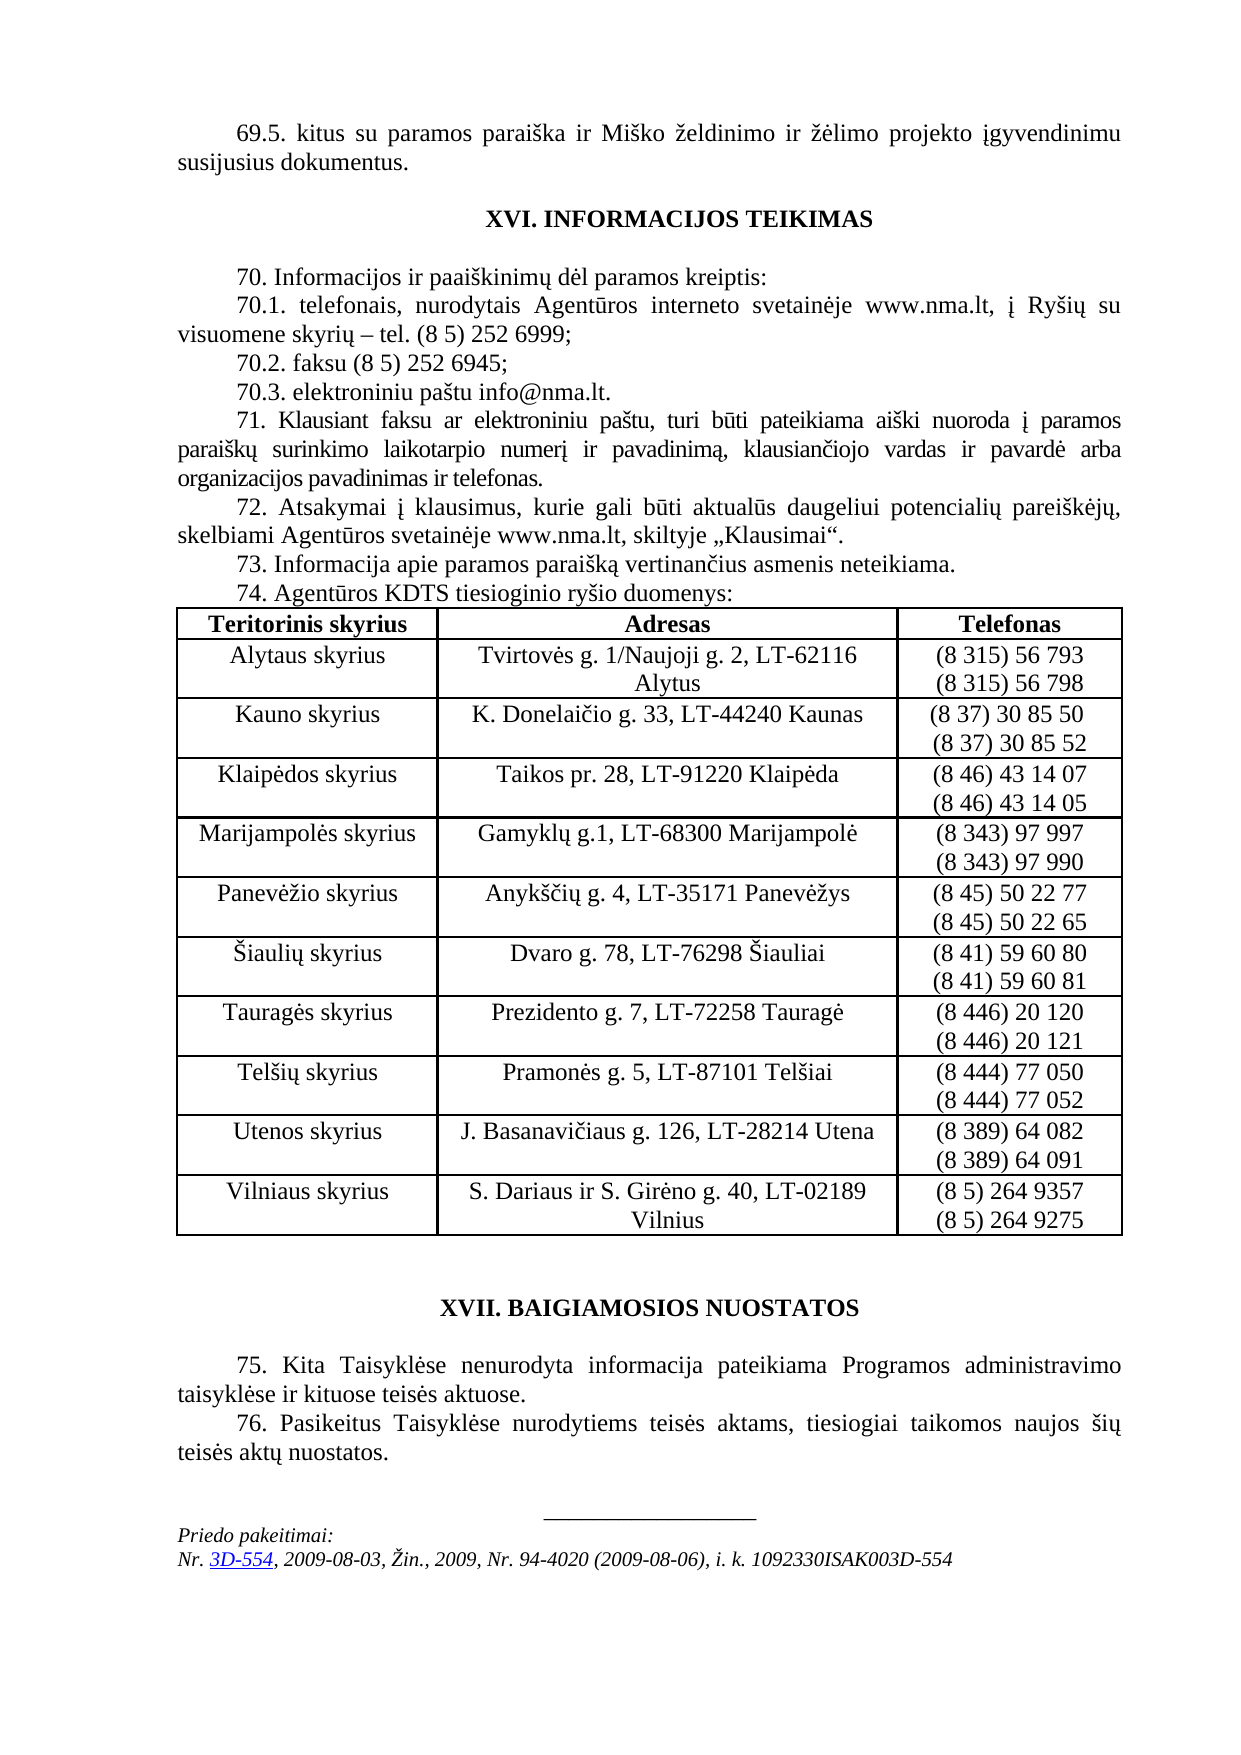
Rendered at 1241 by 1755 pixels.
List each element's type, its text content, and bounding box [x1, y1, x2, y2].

table_cell Gamyklų g.1, LT-68300 Marijampolė [439, 819, 896, 876]
table_cell J. Basanavičiaus g. 126, LT-28214 Utena [439, 1116, 896, 1174]
table_cell (8 5) 264 9357 (8 5) 264 9275 [899, 1176, 1121, 1233]
text 70. Informacijos ir paaiškinimų dėl paramos kreiptis: [177, 262, 1122, 291]
text 75. Kita Taisyklėse nenurodyta informacija pateikiama Programos administravimo taisyklėse ir kituose teisės aktuose. [177, 1351, 1122, 1408]
table_cell Tvirtovės g. 1/Naujoji g. 2, LT-62116 Alytus [439, 640, 896, 697]
text XVII. BAIGIAMOSIOS NUOSTATOS [177, 1293, 1122, 1322]
table_cell Marijampolės skyrius [178, 819, 436, 876]
table_cell (8 444) 77 050 (8 444) 77 052 [899, 1057, 1121, 1114]
text 69.5. kitus su paramos paraiška ir Miško želdinimo ir žėlimo projekto įgyvendinimu susijusius dokumentus. [177, 118, 1122, 176]
table_cell Telšių skyrius [178, 1057, 436, 1114]
table_cell Šiaulių skyrius [178, 938, 436, 995]
table_cell (8 389) 64 082 (8 389) 64 091 [899, 1116, 1121, 1174]
table_cell Vilniaus skyrius [178, 1176, 436, 1233]
text 71. Klausiant faksu ar elektroniniu paštu, turi būti pateikiama aiški nuoroda į paramos paraiškų surinkimo laikotarpio numerį ir pavadinimą, klausiančiojo vardas ir pavardė arba organizacijos pavadinimas ir telefonas. [177, 406, 1122, 492]
table_cell (8 41) 59 60 80 (8 41) 59 60 81 [899, 938, 1121, 995]
text 73. Informacija apie paramos paraišką vertinančius asmenis neteikiama. [177, 549, 1122, 578]
table_cell (8 45) 50 22 77 (8 45) 50 22 65 [899, 878, 1121, 936]
table_cell Alytaus skyrius [178, 640, 436, 697]
text 70.2. faksu (8 5) 252 6945; [177, 348, 1122, 377]
text 74. Agentūros KDTS tiesioginio ryšio duomenys: [177, 578, 1122, 607]
table_cell Anykščių g. 4, LT-35171 Panevėžys [439, 878, 896, 936]
table_cell Prezidento g. 7, LT-72258 Tauragė [439, 997, 896, 1055]
table_cell Kauno skyrius [178, 699, 436, 757]
text Priedo pakeitimai: [177, 1523, 1122, 1547]
text 76. Pasikeitus Taisyklėse nurodytiems teisės aktams, tiesiogiai taikomos naujos šių teisės aktų nuostatos. [177, 1408, 1122, 1466]
table_cell (8 37) 30 85 50 (8 37) 30 85 52 [899, 699, 1121, 757]
table_cell (8 446) 20 120 (8 446) 20 121 [899, 997, 1121, 1055]
table_cell S. Dariaus ir S. Girėno g. 40, LT-02189 Vilnius [439, 1176, 896, 1233]
text _________________ [177, 1494, 1122, 1523]
text 70.3. elektroniniu paštu info@nma.lt. [177, 377, 1122, 406]
table_cell (8 343) 97 997 (8 343) 97 990 [899, 819, 1121, 876]
table_cell Dvaro g. 78, LT-76298 Šiauliai [439, 938, 896, 995]
table_cell Panevėžio skyrius [178, 878, 436, 936]
table_cell (8 46) 43 14 07 (8 46) 43 14 05 [899, 759, 1121, 816]
table_cell Tauragės skyrius [178, 997, 436, 1055]
table_cell Klaipėdos skyrius [178, 759, 436, 816]
table_header Telefonas [899, 609, 1121, 638]
table_cell (8 315) 56 793 (8 315) 56 798 [899, 640, 1121, 697]
table_cell Taikos pr. 28, LT-91220 Klaipėda [439, 759, 896, 816]
text XVI. INFORMACIJOS TEIKIMAS [177, 204, 1122, 233]
table_header Teritorinis skyrius [178, 609, 436, 638]
table_cell Utenos skyrius [178, 1116, 436, 1174]
table_cell K. Donelaičio g. 33, LT-44240 Kaunas [439, 699, 896, 757]
text 72. Atsakymai į klausimus, kurie gali būti aktualūs daugeliui potencialių pareiškėjų, skelbiami Agentūros svetainėje www.nma.lt, skiltyje „Klausimai“. [177, 492, 1122, 549]
text 70.1. telefonais, nurodytais Agentūros interneto svetainėje www.nma.lt, į Ryšių su visuomene skyrių – tel. (8 5) 252 6999; [177, 291, 1122, 348]
text Nr. 3D-554, 2009-08-03, Žin., 2009, Nr. 94-4020 (2009-08-06), i. k. 1092330ISAK003D-554 [177, 1547, 1122, 1571]
table_cell Pramonės g. 5, LT-87101 Telšiai [439, 1057, 896, 1114]
table_header Adresas [439, 609, 896, 638]
